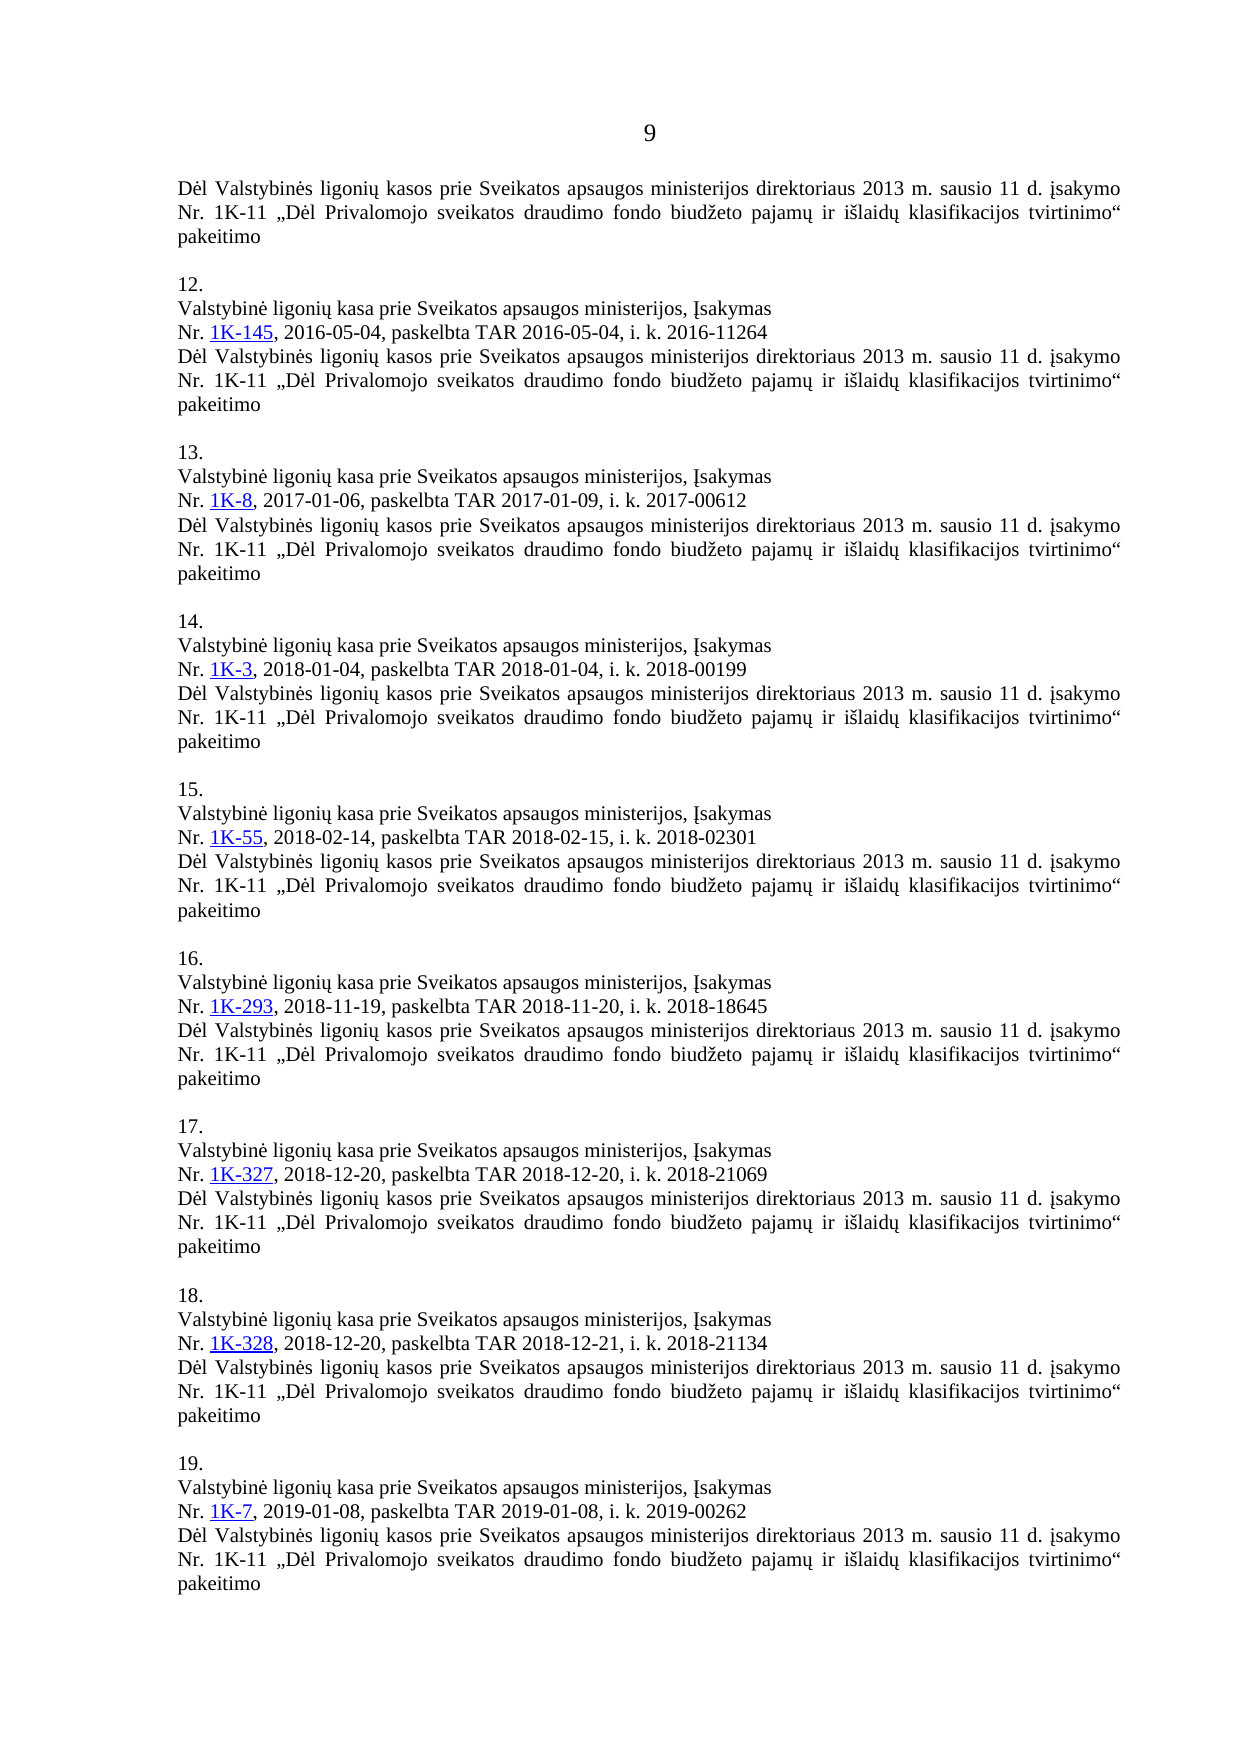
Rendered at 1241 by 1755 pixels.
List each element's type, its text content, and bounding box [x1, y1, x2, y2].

text Dėl Valstybinės ligonių kasos prie Sveikatos apsaugos ministerijos direktoriaus 2013 m. sausio 11 d. įsakymo Nr. 1K-11 „Dėl Privalomojo sveikatos draudimo fondo biudžeto pajamų ir išlaidų klasifikacijos tvirtinimo“ pakeitimo [177, 1523, 1122, 1595]
text Dėl Valstybinės ligonių kasos prie Sveikatos apsaugos ministerijos direktoriaus 2013 m. sausio 11 d. įsakymo Nr. 1K-11 „Dėl Privalomojo sveikatos draudimo fondo biudžeto pajamų ir išlaidų klasifikacijos tvirtinimo“ pakeitimo [177, 1018, 1122, 1090]
text 18. [177, 1282, 1122, 1307]
text Dėl Valstybinės ligonių kasos prie Sveikatos apsaugos ministerijos direktoriaus 2013 m. sausio 11 d. įsakymo Nr. 1K-11 „Dėl Privalomojo sveikatos draudimo fondo biudžeto pajamų ir išlaidų klasifikacijos tvirtinimo“ pakeitimo [177, 849, 1122, 922]
text Valstybinė ligonių kasa prie Sveikatos apsaugos ministerijos, Įsakymas [177, 1138, 1122, 1162]
text 16. [177, 946, 1122, 970]
text Dėl Valstybinės ligonių kasos prie Sveikatos apsaugos ministerijos direktoriaus 2013 m. sausio 11 d. įsakymo Nr. 1K-11 „Dėl Privalomojo sveikatos draudimo fondo biudžeto pajamų ir išlaidų klasifikacijos tvirtinimo“ pakeitimo [177, 344, 1122, 416]
text Valstybinė ligonių kasa prie Sveikatos apsaugos ministerijos, Įsakymas [177, 464, 1122, 488]
text Dėl Valstybinės ligonių kasos prie Sveikatos apsaugos ministerijos direktoriaus 2013 m. sausio 11 d. įsakymo Nr. 1K-11 „Dėl Privalomojo sveikatos draudimo fondo biudžeto pajamų ir išlaidų klasifikacijos tvirtinimo“ pakeitimo [177, 681, 1122, 753]
text Dėl Valstybinės ligonių kasos prie Sveikatos apsaugos ministerijos direktoriaus 2013 m. sausio 11 d. įsakymo Nr. 1K-11 „Dėl Privalomojo sveikatos draudimo fondo biudžeto pajamų ir išlaidų klasifikacijos tvirtinimo“ pakeitimo [177, 1186, 1122, 1258]
text Valstybinė ligonių kasa prie Sveikatos apsaugos ministerijos, Įsakymas [177, 970, 1122, 994]
text Nr. 1K-8, 2017-01-06, paskelbta TAR 2017-01-09, i. k. 2017-00612 [177, 488, 1122, 512]
text Dėl Valstybinės ligonių kasos prie Sveikatos apsaugos ministerijos direktoriaus 2013 m. sausio 11 d. įsakymo Nr. 1K-11 „Dėl Privalomojo sveikatos draudimo fondo biudžeto pajamų ir išlaidų klasifikacijos tvirtinimo“ pakeitimo [177, 176, 1122, 248]
text Valstybinė ligonių kasa prie Sveikatos apsaugos ministerijos, Įsakymas [177, 633, 1122, 657]
text 12. [177, 272, 1122, 296]
text Valstybinė ligonių kasa prie Sveikatos apsaugos ministerijos, Įsakymas [177, 1307, 1122, 1331]
text Dėl Valstybinės ligonių kasos prie Sveikatos apsaugos ministerijos direktoriaus 2013 m. sausio 11 d. įsakymo Nr. 1K-11 „Dėl Privalomojo sveikatos draudimo fondo biudžeto pajamų ir išlaidų klasifikacijos tvirtinimo“ pakeitimo [177, 1355, 1122, 1427]
text Valstybinė ligonių kasa prie Sveikatos apsaugos ministerijos, Įsakymas [177, 296, 1122, 320]
text 17. [177, 1114, 1122, 1138]
text Nr. 1K-327, 2018-12-20, paskelbta TAR 2018-12-20, i. k. 2018-21069 [177, 1162, 1122, 1186]
text 13. [177, 440, 1122, 464]
text Dėl Valstybinės ligonių kasos prie Sveikatos apsaugos ministerijos direktoriaus 2013 m. sausio 11 d. įsakymo Nr. 1K-11 „Dėl Privalomojo sveikatos draudimo fondo biudžeto pajamų ir išlaidų klasifikacijos tvirtinimo“ pakeitimo [177, 512, 1122, 585]
text Nr. 1K-145, 2016-05-04, paskelbta TAR 2016-05-04, i. k. 2016-11264 [177, 320, 1122, 344]
text Valstybinė ligonių kasa prie Sveikatos apsaugos ministerijos, Įsakymas [177, 1475, 1122, 1499]
text Nr. 1K-293, 2018-11-19, paskelbta TAR 2018-11-20, i. k. 2018-18645 [177, 994, 1122, 1018]
text Nr. 1K-7, 2019-01-08, paskelbta TAR 2019-01-08, i. k. 2019-00262 [177, 1499, 1122, 1523]
text 14. [177, 609, 1122, 633]
text 19. [177, 1451, 1122, 1475]
text Nr. 1K-55, 2018-02-14, paskelbta TAR 2018-02-15, i. k. 2018-02301 [177, 825, 1122, 849]
text 15. [177, 777, 1122, 801]
text Nr. 1K-3, 2018-01-04, paskelbta TAR 2018-01-04, i. k. 2018-00199 [177, 657, 1122, 681]
text Nr. 1K-328, 2018-12-20, paskelbta TAR 2018-12-21, i. k. 2018-21134 [177, 1331, 1122, 1355]
text Valstybinė ligonių kasa prie Sveikatos apsaugos ministerijos, Įsakymas [177, 801, 1122, 825]
